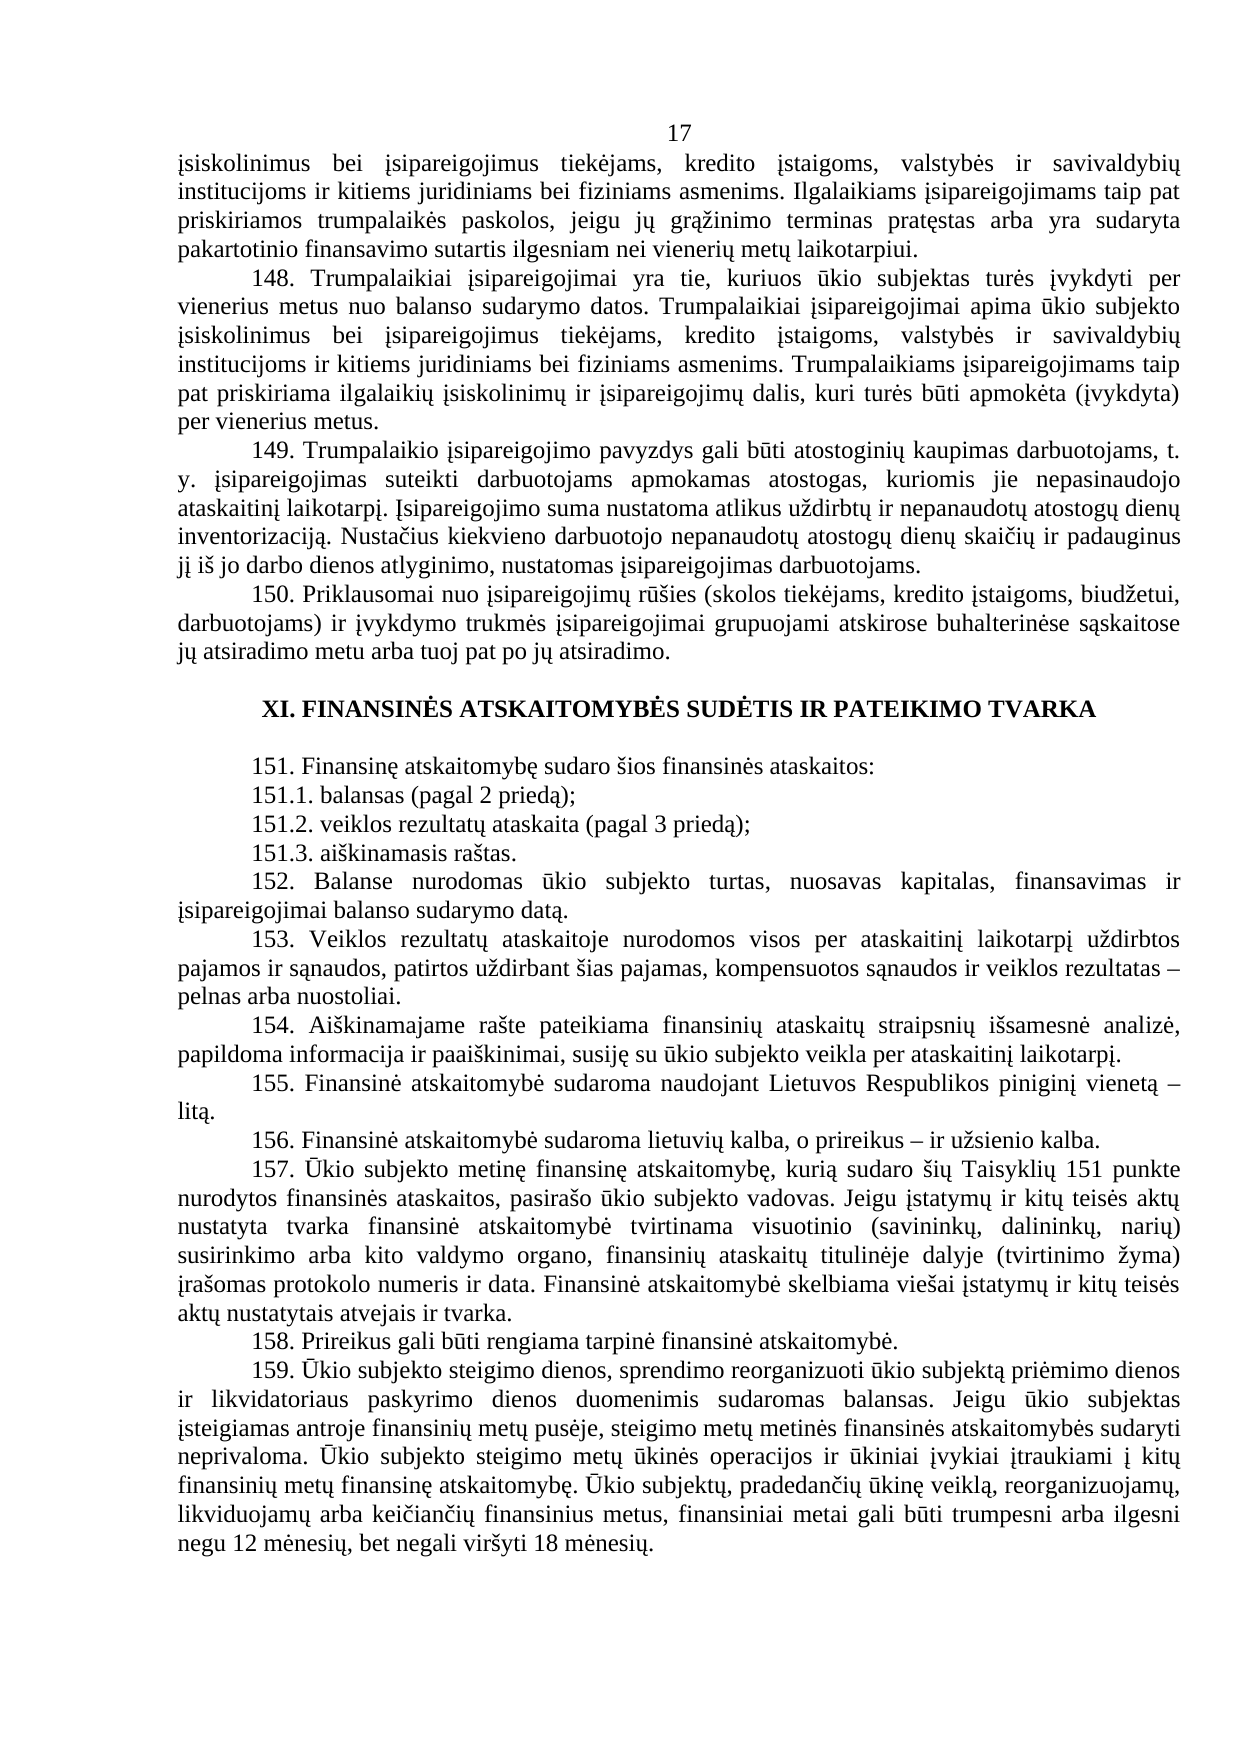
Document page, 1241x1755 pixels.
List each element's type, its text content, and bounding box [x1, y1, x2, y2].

text 158. Prireikus gali būti rengiama tarpinė finansinė atskaitomybė. [177, 1326, 1181, 1355]
text 151.3. aiškinamasis raštas. [177, 838, 1181, 866]
text 149. Trumpalaikio įsipareigojimo pavyzdys gali būti atostoginių kaupimas darbuotojams, t. y. įsipareigojimas suteikti darbuotojams apmokamas atostogas, kuriomis jie nepasinaudojo ataskaitinį laikotarpį. Įsipareigojimo suma nustatoma atlikus uždirbtų ir nepanaudotų atostogų dienų inventorizaciją. Nustačius kiekvieno darbuotojo nepanaudotų atostogų dienų skaičių ir padauginus jį iš jo darbo dienos atlyginimo, nustatomas įsipareigojimas darbuotojams. [177, 435, 1181, 579]
text 154. Aiškinamajame rašte pateikiama finansinių ataskaitų straipsnių išsamesnė analizė, papildoma informacija ir paaiškinimai, susiję su ūkio subjekto veikla per ataskaitinį laikotarpį. [177, 1010, 1181, 1068]
text XI. FINANSINĖS ATSKAITOMYBĖS SUDĖTIS IR PATEIKIMO TVARKA [177, 694, 1181, 723]
text 159. Ūkio subjekto steigimo dienos, sprendimo reorganizuoti ūkio subjektą priėmimo dienos ir likvidatoriaus paskyrimo dienos duomenimis sudaromas balansas. Jeigu ūkio subjektas įsteigiamas antroje finansinių metų pusėje, steigimo metų metinės finansinės atskaitomybės sudaryti neprivaloma. Ūkio subjekto steigimo metų ūkinės operacijos ir ūkiniai įvykiai įtraukiami į kitų finansinių metų finansinę atskaitomybę. Ūkio subjektų, pradedančių ūkinę veiklą, reorganizuojamų, likviduojamų arba keičiančių finansinius metus, finansiniai metai gali būti trumpesni arba ilgesni negu 12 mėnesių, bet negali viršyti 18 mėnesių. [177, 1355, 1181, 1556]
text 157. Ūkio subjekto metinę finansinę atskaitomybę, kurią sudaro šių Taisyklių 151 punkte nurodytos finansinės ataskaitos, pasirašo ūkio subjekto vadovas. Jeigu įstatymų ir kitų teisės aktų nustatyta tvarka finansinė atskaitomybė tvirtinama visuotinio (savininkų, dalininkų, narių) susirinkimo arba kito valdymo organo, finansinių ataskaitų titulinėje dalyje (tvirtinimo žyma) įrašomas protokolo numeris ir data. Finansinė atskaitomybė skelbiama viešai įstatymų ir kitų teisės aktų nustatytais atvejais ir tvarka. [177, 1154, 1181, 1326]
text 153. Veiklos rezultatų ataskaitoje nurodomos visos per ataskaitinį laikotarpį uždirbtos pajamos ir sąnaudos, patirtos uždirbant šias pajamas, kompensuotos sąnaudos ir veiklos rezultatas – pelnas arba nuostoliai. [177, 924, 1181, 1010]
text 148. Trumpalaikiai įsipareigojimai yra tie, kuriuos ūkio subjektas turės įvykdyti per vienerius metus nuo balanso sudarymo datos. Trumpalaikiai įsipareigojimai apima ūkio subjekto įsiskolinimus bei įsipareigojimus tiekėjams, kredito įstaigoms, valstybės ir savivaldybių institucijoms ir kitiems juridiniams bei fiziniams asmenims. Trumpalaikiams įsipareigojimams taip pat priskiriama ilgalaikių įsiskolinimų ir įsipareigojimų dalis, kuri turės būti apmokėta (įvykdyta) per vienerius metus. [177, 263, 1181, 435]
text 152. Balanse nurodomas ūkio subjekto turtas, nuosavas kapitalas, finansavimas ir įsipareigojimai balanso sudarymo datą. [177, 866, 1181, 924]
text 150. Priklausomai nuo įsipareigojimų rūšies (skolos tiekėjams, kredito įstaigoms, biudžetui, darbuotojams) ir įvykdymo trukmės įsipareigojimai grupuojami atskirose buhalterinėse sąskaitose jų atsiradimo metu arba tuoj pat po jų atsiradimo. [177, 579, 1181, 665]
text 151. Finansinę atskaitomybę sudaro šios finansinės ataskaitos: [177, 751, 1181, 780]
text 156. Finansinė atskaitomybė sudaroma lietuvių kalba, o prireikus – ir užsienio kalba. [177, 1125, 1181, 1154]
text 151.2. veiklos rezultatų ataskaita (pagal 3 priedą); [177, 809, 1181, 838]
text įsiskolinimus bei įsipareigojimus tiekėjams, kredito įstaigoms, valstybės ir savivaldybių institucijoms ir kitiems juridiniams bei fiziniams asmenims. Ilgalaikiams įsipareigojimams taip pat priskiriamos trumpalaikės paskolos, jeigu jų grąžinimo terminas pratęstas arba yra sudaryta pakartotinio finansavimo sutartis ilgesniam nei vienerių metų laikotarpiui. [177, 148, 1181, 263]
text 155. Finansinė atskaitomybė sudaroma naudojant Lietuvos Respublikos piniginį vienetą – litą. [177, 1068, 1181, 1125]
text 151.1. balansas (pagal 2 priedą); [177, 780, 1181, 809]
